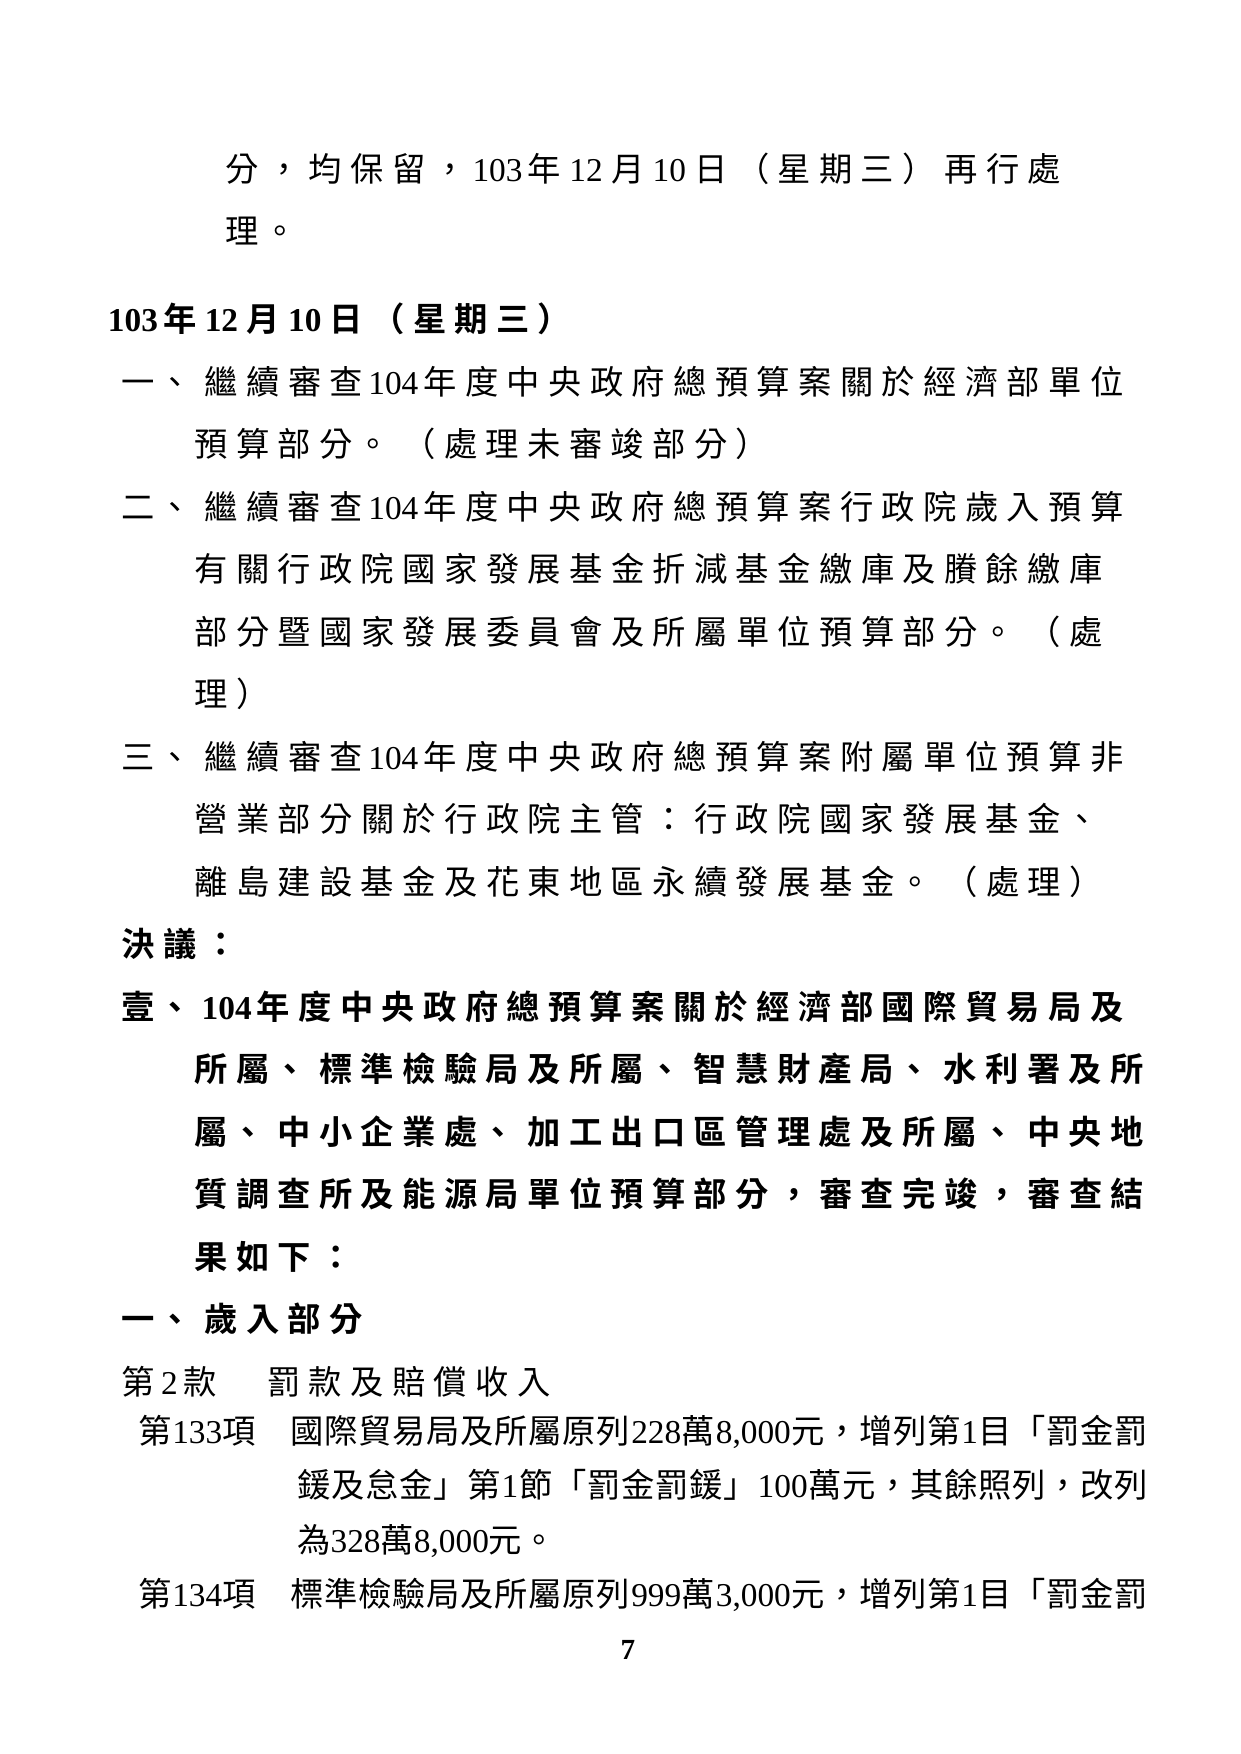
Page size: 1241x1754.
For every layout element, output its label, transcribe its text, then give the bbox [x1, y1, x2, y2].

text 壹、104年度中央政府總預算案關於經濟部國際貿易局及所屬、標準檢驗局及所屬、智慧財產局、水利署及所屬、中小企業處、加工出口區管理處及所屬、中央地質調查所及能源局單位預算部分，審查完竣，審查結果如下： [113, 963, 1148, 1275]
text 第133項 國際貿易局及所屬原列228萬8,000元，增列第1目「罰金罰鍰及怠金」第1節「罰金罰鍰」100萬元，其餘照列，改列為328萬8,000元。 [138, 1400, 1148, 1563]
text 決議： [113, 900, 1140, 963]
text 第134項 標準檢驗局及所屬原列999萬3,000元，增列第1目「罰金罰 [138, 1563, 1148, 1617]
text 一、繼續審查104年度中央政府總預算案關於經濟部單位預算部分。（處理未審竣部分） [113, 338, 1140, 463]
text 第2款 罰款及賠償收入 [108, 1338, 1140, 1400]
text 103年12月10日（星期三） [107, 275, 1148, 338]
text 一、歲入部分 [108, 1275, 1140, 1338]
text 二、繼續審查104年度中央政府總預算案行政院歲入預算有關行政院國家發展基金折減基金繳庫及賸餘繳庫部分暨國家發展委員會及所屬單位預算部分。（處理） [113, 463, 1140, 713]
text 三、繼續審查104年度中央政府總預算案附屬單位預算非營業部分關於行政院主管：行政院國家發展基金、離島建設基金及花東地區永續發展基金。（處理） [113, 713, 1140, 900]
text 分，均保留，103年12月10日（星期三）再行處理。 [113, 125, 1140, 250]
